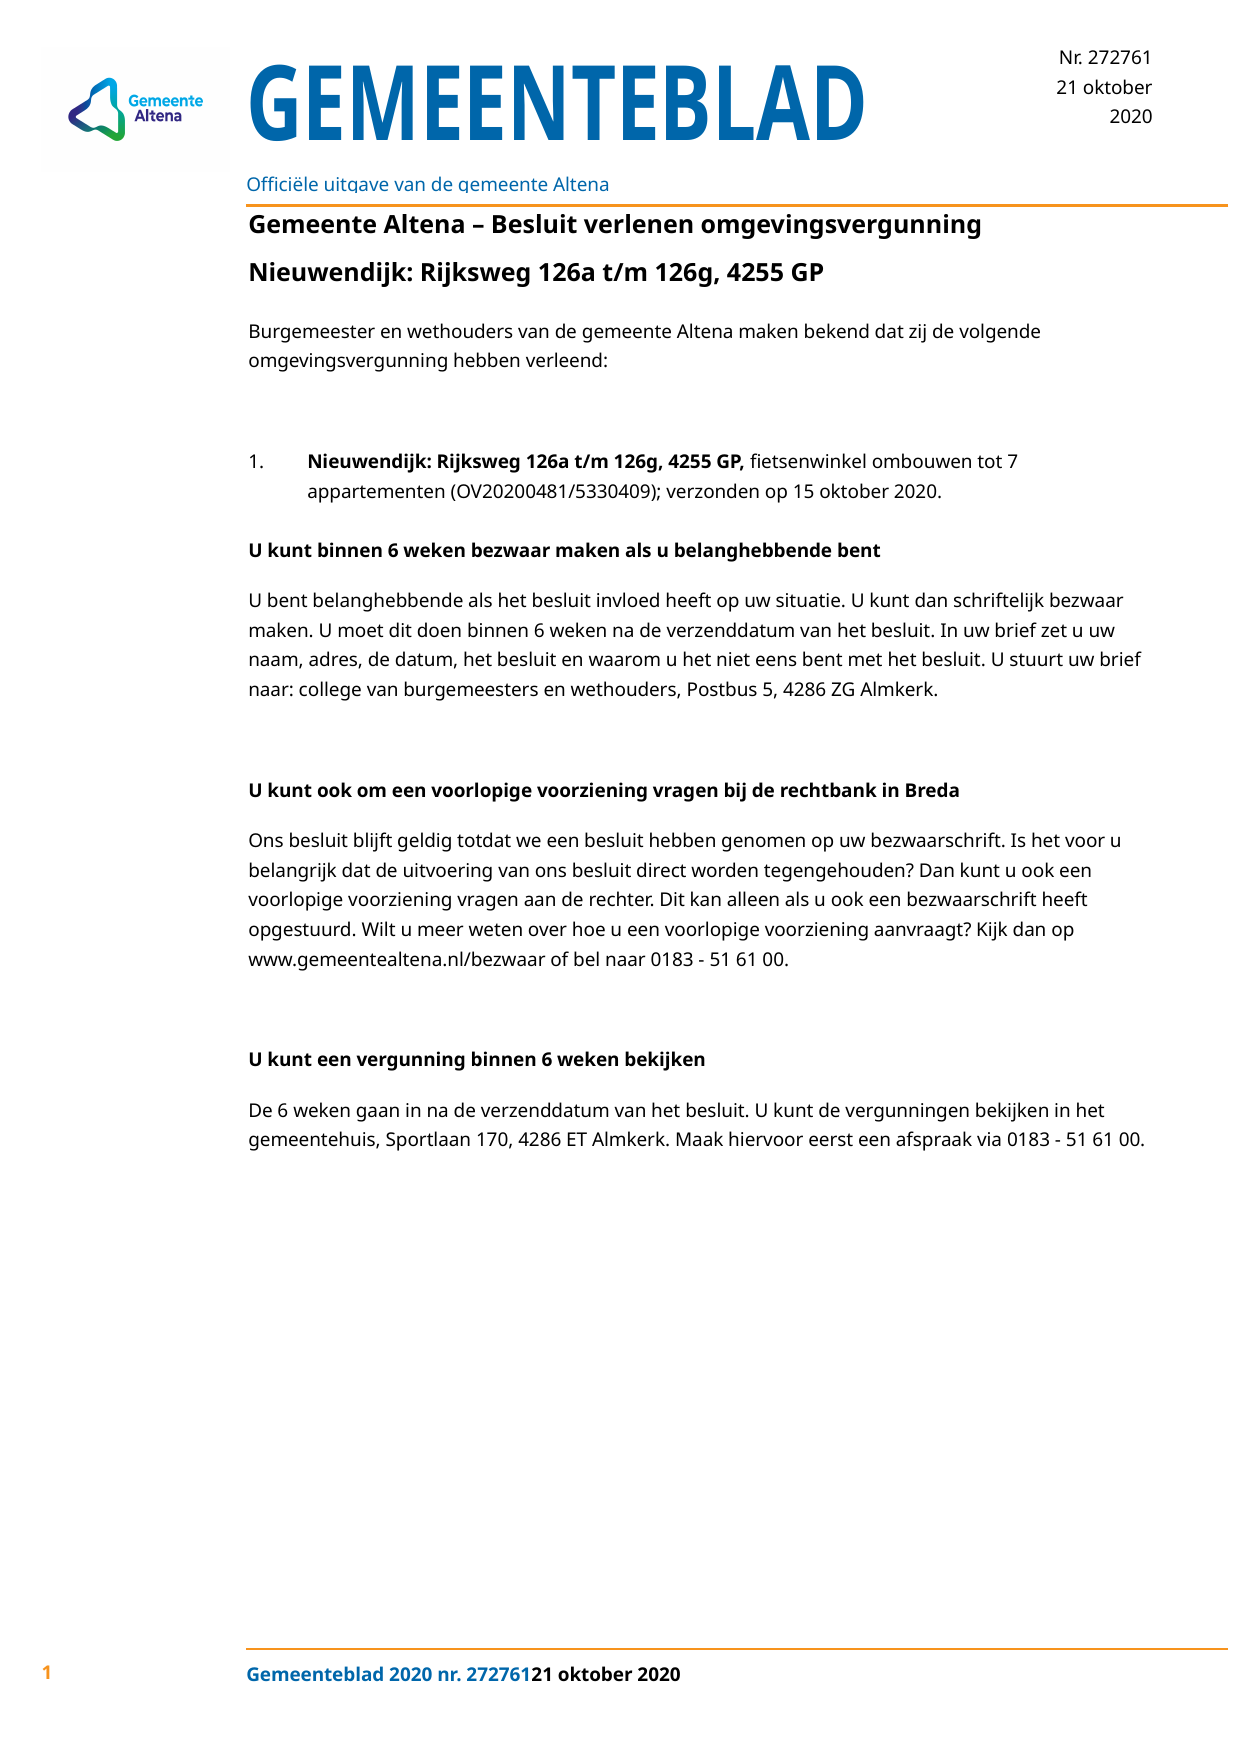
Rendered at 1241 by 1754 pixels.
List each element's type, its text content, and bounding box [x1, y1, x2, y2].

text De 6 weken gaan in na de verzenddatum van het besluit. U kunt de vergunningen bekijken in het gemeentehuis, Sportlaan 170, 4286 ET Almkerk. Maak hiervoor eerst een afspraak via 0183 - 51 61 00. [248, 1097, 1152, 1152]
text Gemeente Altena – Besluit verlenen omgevingsvergunning Nieuwendijk: Rijksweg 126a t/m 126g, 4255 GP [248, 207, 1152, 288]
text Ons besluit blijft geldig totdat we een besluit hebben genomen op uw bezwaarschrift. Is het voor u belangrijk dat de uitvoering van ons besluit direct worden tegengehouden? Dan kunt u ook een voorlopige voorziening vragen aan de rechter. Dit kan alleen als u ook een bezwaarschrift heeft opgestuurd. Wilt u meer weten over hoe u een voorlopige voorziening aanvraagt? Kijk dan op www.gemeentealtena.nl/bezwaar of bel naar 0183 - 51 61 00. [248, 827, 1152, 972]
text U kunt een vergunning binnen 6 weken bekijken [248, 1047, 1152, 1072]
text Burgemeester en wethouders van de gemeente Altena maken bekend dat zij de volgende omgevingsvergunning hebben verleend: [248, 318, 1152, 373]
list Nieuwendijk: Rijksweg 126a t/m 126g, 4255 GP, fietsenwinkel ombouwen tot 7 appartementen (OV20200481/5330409); verzonden op 15 oktober 2020. [248, 448, 1152, 504]
text U kunt binnen 6 weken bezwaar maken als u belanghebbende bent [248, 537, 1152, 563]
text U bent belanghebbende als het besluit invloed heeft op uw situatie. U kunt dan schriftelijk bezwaar maken. U moet dit doen binnen 6 weken na de verzenddatum van het besluit. In uw brief zet u uw naam, adres, de datum, het besluit en waarom u het niet eens bent met het besluit. U stuurt uw brief naar: college van burgemeesters en wethouders, Postbus 5, 4286 ZG Almkerk. [248, 587, 1152, 702]
text U kunt ook om een voorlopige voorziening vragen bij de rechtbank in Breda [248, 777, 1152, 803]
picture [41, 47, 231, 172]
